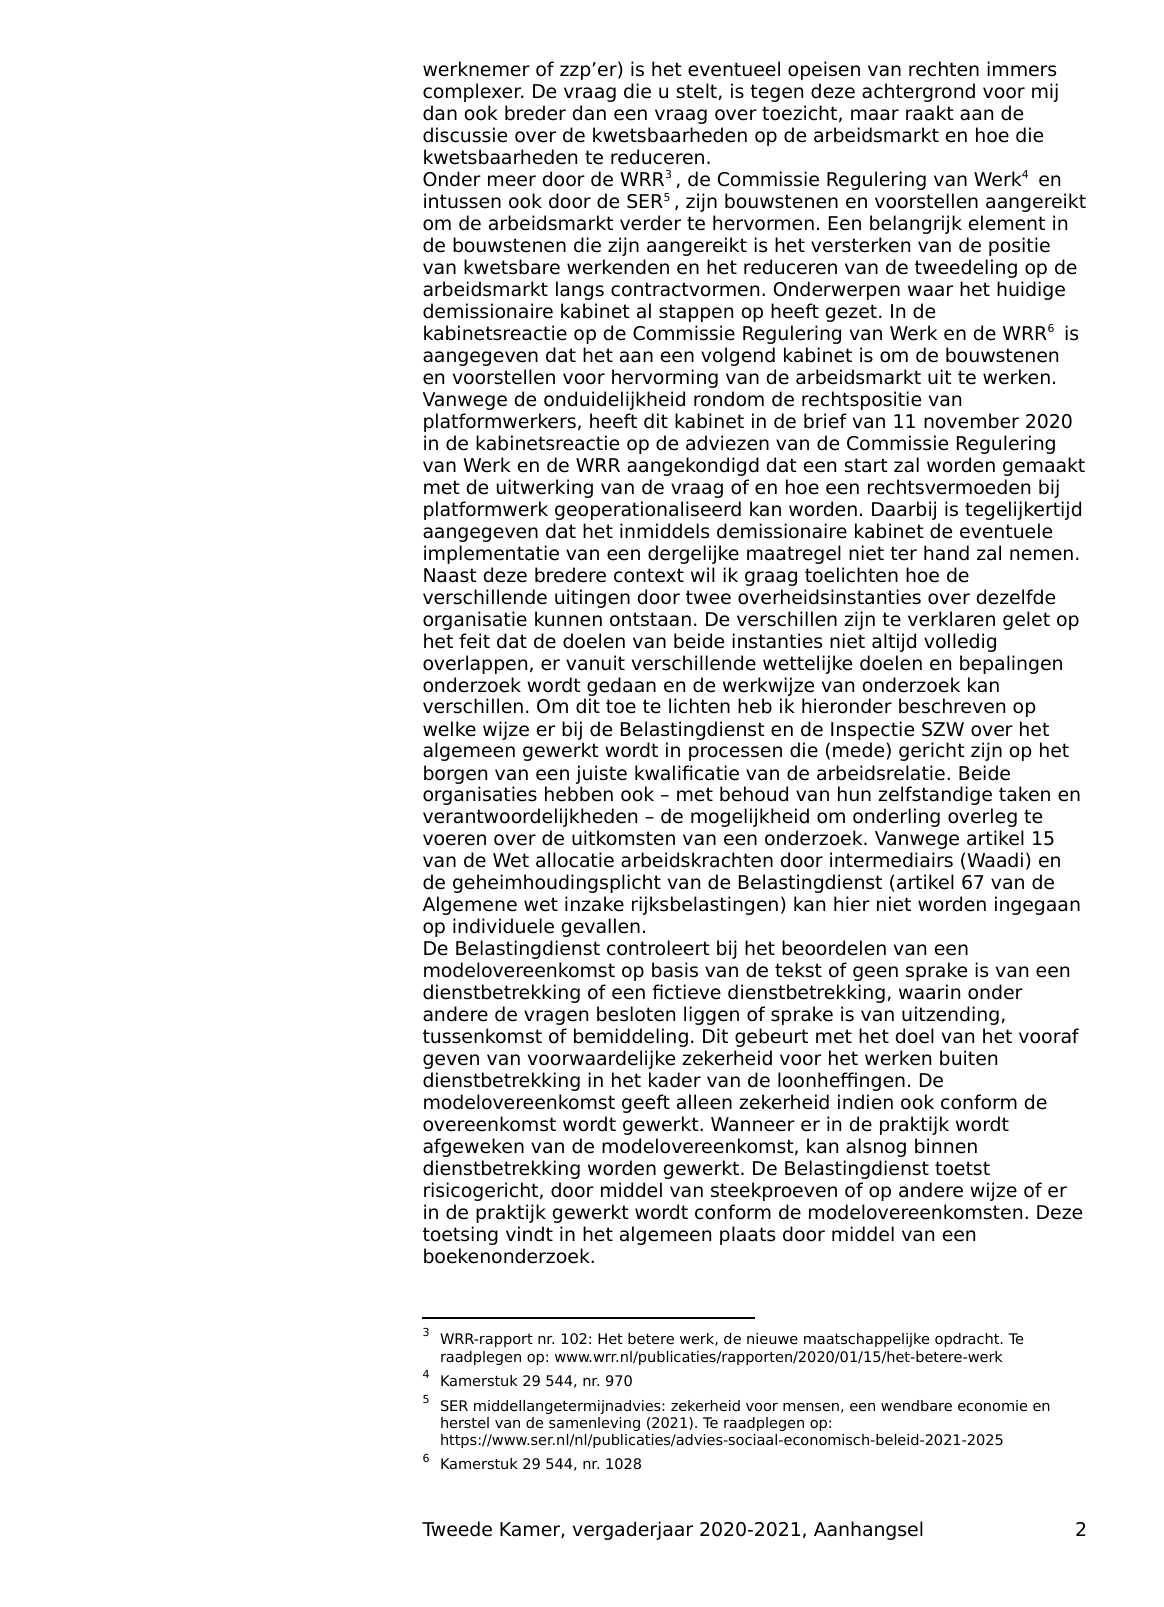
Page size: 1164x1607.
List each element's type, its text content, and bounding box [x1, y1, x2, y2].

text SER middellangetermijnadvies: zekerheid voor mensen, een wendbare economie en herstel van de samenleving (2021). Te raadplegen op: https://www.ser.nl/nl/publicaties/advies-sociaal-economisch-beleid-2021-2025 [422, 1393, 1087, 1449]
text Onder meer door de WRR, de Commissie Regulering van Werk en intussen ook door de SER, zijn bouwstenen en voorstellen aangereikt om de arbeidsmarkt verder te hervormen. Een belangrijk element in de bouwstenen die zijn aangereikt is het versterken van de positie van kwetsbare werkenden en het reduceren van de tweedeling op de arbeidsmarkt langs contractvormen. Onderwerpen waar het huidige demissionaire kabinet al stappen op heeft gezet. In de kabinetsreactie op de Commissie Regulering van Werk en de WRR is aangegeven dat het aan een volgend kabinet is om de bouwstenen en voorstellen voor hervorming van de arbeidsmarkt uit te werken. [422, 169, 1087, 389]
text WRR-rapport nr. 102: Het betere werk, de nieuwe maatschappelijke opdracht. Te raadplegen op: www.wrr.nl/publicaties/rapporten/2020/01/15/het-betere-werk [422, 1327, 1087, 1366]
text Kamerstuk 29 544, nr. 1028 [422, 1452, 1087, 1474]
text De Belastingdienst controleert bij het beoordelen van een modelovereenkomst op basis van de tekst of geen sprake is van een dienstbetrekking of een fictieve dienstbetrekking, waarin onder andere de vragen besloten liggen of sprake is van uitzending, tussenkomst of bemiddeling. Dit gebeurt met het doel van het vooraf geven van voorwaardelijke zekerheid voor het werken buiten dienstbetrekking in het kader van de loonheffingen. De modelovereenkomst geeft alleen zekerheid indien ook conform de overeenkomst wordt gewerkt. Wanneer er in de praktijk wordt afgeweken van de modelovereenkomst, kan alsnog binnen dienstbetrekking worden gewerkt. De Belastingdienst toetst risicogericht, door middel van steekproeven of op andere wijze of er in de praktijk gewerkt wordt conform de modelovereenkomsten. Deze toetsing vindt in het algemeen plaats door middel van een boekenonderzoek. [422, 938, 1087, 1268]
text Vanwege de onduidelijkheid rondom de rechtspositie van platformwerkers, heeft dit kabinet in de brief van 11 november 2020 in de kabinetsreactie op de adviezen van de Commissie Regulering van Werk en de WRR aangekondigd dat een start zal worden gemaakt met de uitwerking van de vraag of en hoe een rechtsvermoeden bij platformwerk geoperationaliseerd kan worden. Daarbij is tegelijkertijd aangegeven dat het inmiddels demissionaire kabinet de eventuele implementatie van een dergelijke maatregel niet ter hand zal nemen. [422, 389, 1087, 564]
text werknemer of zzp’er) is het eventueel opeisen van rechten immers complexer. De vraag die u stelt, is tegen deze achtergrond voor mij dan ook breder dan een vraag over toezicht, maar raakt aan de discussie over de kwetsbaarheden op de arbeidsmarkt en hoe die kwetsbaarheden te reduceren. [422, 59, 1087, 169]
text Naast deze bredere context wil ik graag toelichten hoe de verschillende uitingen door twee overheidsinstanties over dezelfde organisatie kunnen ontstaan. De verschillen zijn te verklaren gelet op het feit dat de doelen van beide instanties niet altijd volledig overlappen, er vanuit verschillende wettelijke doelen en bepalingen onderzoek wordt gedaan en de werkwijze van onderzoek kan verschillen. Om dit toe te lichten heb ik hieronder beschreven op welke wijze er bij de Belastingdienst en de Inspectie SZW over het algemeen gewerkt wordt in processen die (mede) gericht zijn op het borgen van een juiste kwalificatie van de arbeidsrelatie. Beide organisaties hebben ook – met behoud van hun zelfstandige taken en verantwoordelijkheden – de mogelijkheid om onderling overleg te voeren over de uitkomsten van een onderzoek. Vanwege artikel 15 van de Wet allocatie arbeidskrachten door intermediairs (Waadi) en de geheimhoudingsplicht van de Belastingdienst (artikel 67 van de Algemene wet inzake rijksbelastingen) kan hier niet worden ingegaan op individuele gevallen. [422, 564, 1087, 938]
text Kamerstuk 29 544, nr. 970 [422, 1368, 1087, 1391]
